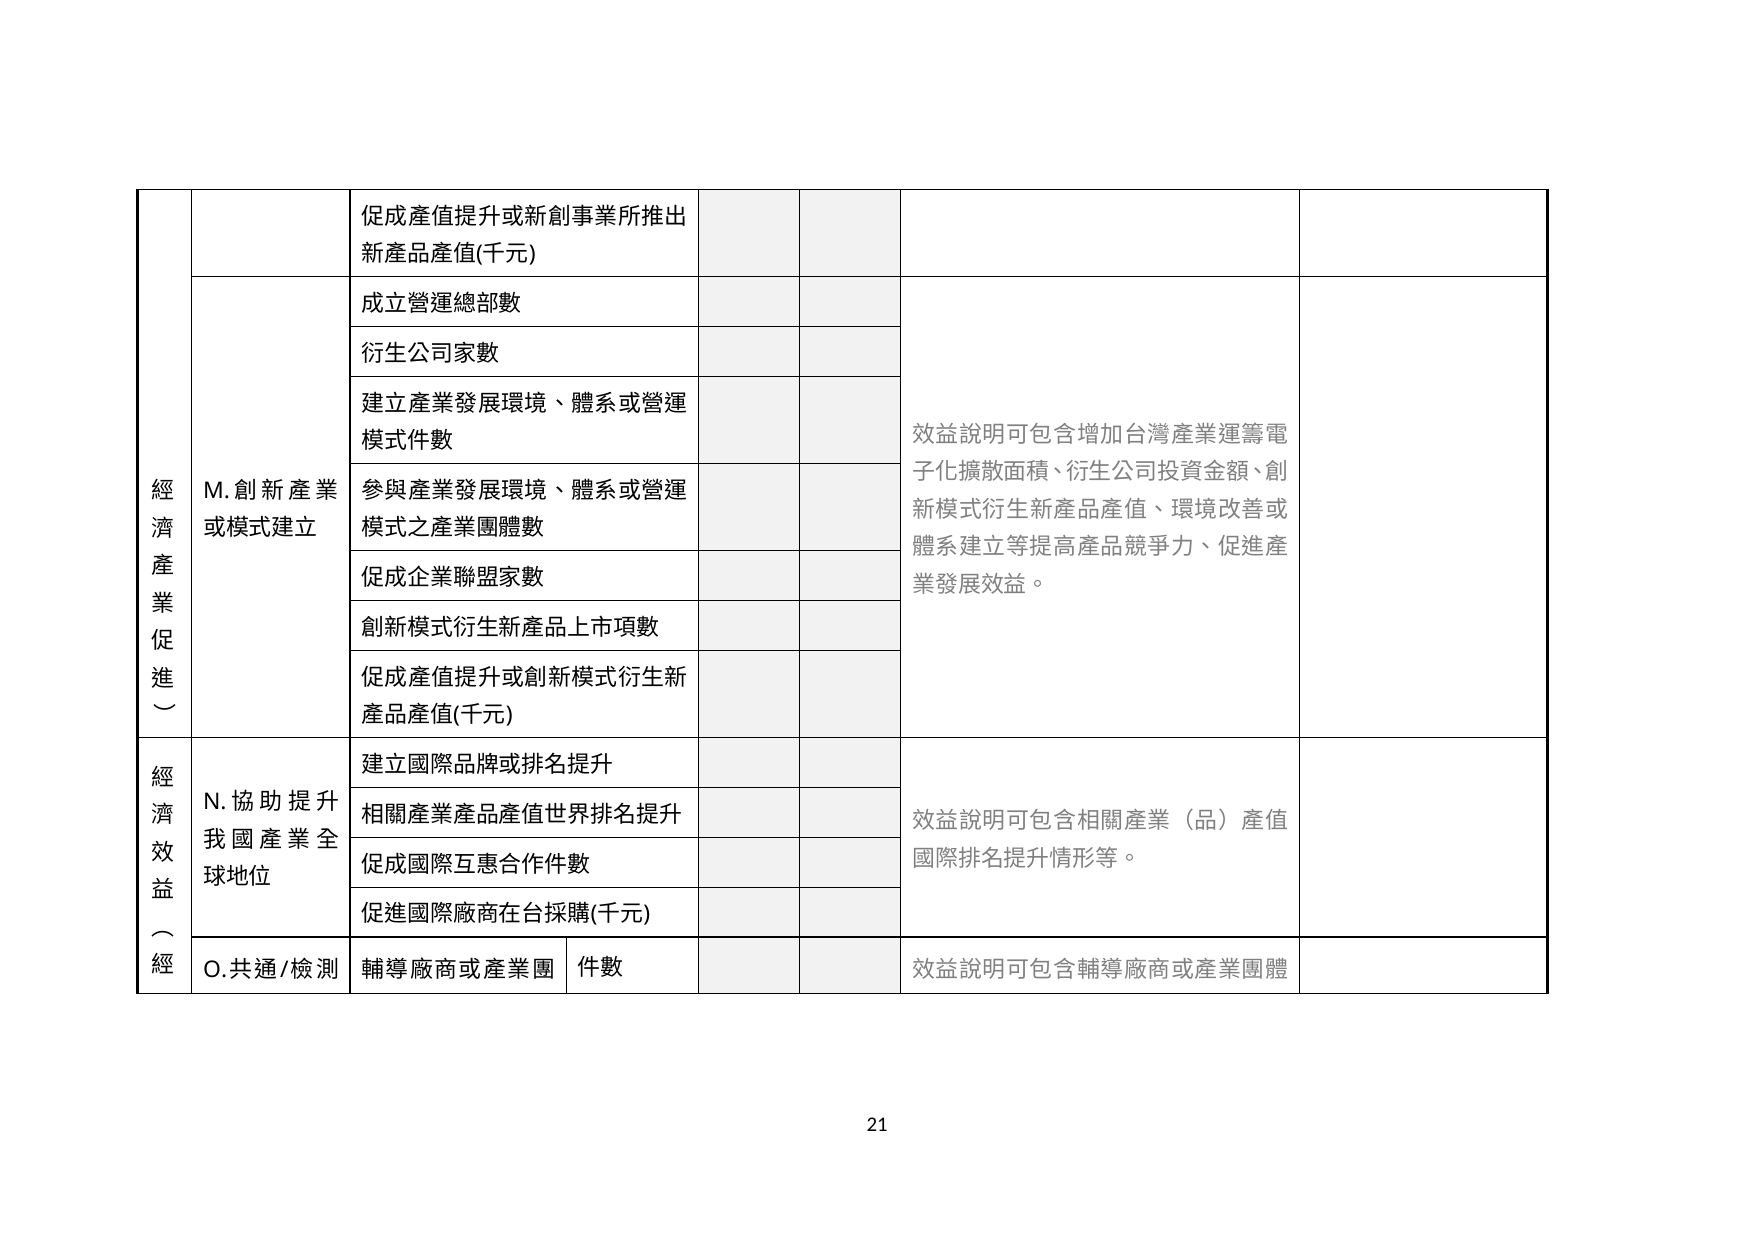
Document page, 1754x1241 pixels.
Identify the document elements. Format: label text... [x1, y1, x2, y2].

table_cell [1300, 938, 1546, 993]
table_cell [800, 377, 900, 463]
table_cell [699, 888, 799, 936]
table_cell [699, 277, 799, 326]
table_cell 相關產業產品產值世界排名提升 [351, 788, 698, 837]
table_cell N.協助提升我國產業全球地位 [192, 738, 349, 936]
table_cell 促成國際互惠合作件數 [351, 838, 698, 887]
table_cell [699, 464, 799, 550]
table_cell 件數 [567, 938, 698, 993]
table_cell 創新模式衍生新產品上市項數 [351, 601, 698, 650]
table_cell [1300, 190, 1546, 276]
table_cell [699, 190, 799, 276]
table_cell 效益說明可包含相關產業（品）產值國際排名提升情形等。 [901, 738, 1299, 936]
table_cell [699, 788, 799, 837]
table_cell 衍生公司家數 [351, 327, 698, 376]
table_cell 建立國際品牌或排名提升 [351, 738, 698, 787]
table_cell 促成產值提升或新創事業所推出新產品產值(千元) [351, 190, 698, 276]
table_cell 效益說明可包含輔導廠商或產業團體 [901, 938, 1299, 993]
table_cell O.共通/檢測 [192, 938, 349, 993]
table_cell [699, 377, 799, 463]
table_cell [800, 888, 900, 936]
table_cell 促成企業聯盟家數 [351, 551, 698, 600]
table_cell 經 濟 產 業 促 進 ︶ [139, 190, 191, 737]
table_cell [1300, 738, 1546, 936]
table_cell [192, 190, 349, 276]
table_cell [699, 651, 799, 737]
table_cell 經 濟 效 益 ︵ 經 [139, 738, 191, 993]
table_cell [1300, 277, 1546, 737]
table_cell [800, 601, 900, 650]
table_cell 輔導廠商或產業團 [351, 938, 566, 993]
table_cell [800, 277, 900, 326]
table_cell [699, 738, 799, 787]
table_cell 參與產業發展環境、體系或營運模式之產業團體數 [351, 464, 698, 550]
table_cell 促進國際廠商在台採購(千元) [351, 888, 698, 936]
table_cell [800, 551, 900, 600]
table_cell 成立營運總部數 [351, 277, 698, 326]
table_cell [800, 651, 900, 737]
table_cell [800, 788, 900, 837]
table_cell [800, 938, 900, 993]
table_cell 效益說明可包含增加台灣產業運籌電子化擴散面積、衍生公司投資金額、創新模式衍生新產品產值、環境改善或體系建立等提高產品競爭力、促進產業發展效益。 [901, 277, 1299, 737]
table_cell 促成產值提升或創新模式衍生新產品產值(千元) [351, 651, 698, 737]
table_cell [699, 938, 799, 993]
table_cell [699, 838, 799, 887]
table_cell [800, 738, 900, 787]
table_cell [699, 551, 799, 600]
table_cell [800, 464, 900, 550]
table_cell [800, 838, 900, 887]
table_cell 建立產業發展環境、體系或營運模式件數 [351, 377, 698, 463]
table_cell M.創新產業或模式建立 [192, 277, 349, 737]
table_cell [800, 190, 900, 276]
table_cell [699, 327, 799, 376]
table_cell [800, 327, 900, 376]
table_cell [901, 190, 1299, 276]
table_cell [699, 601, 799, 650]
